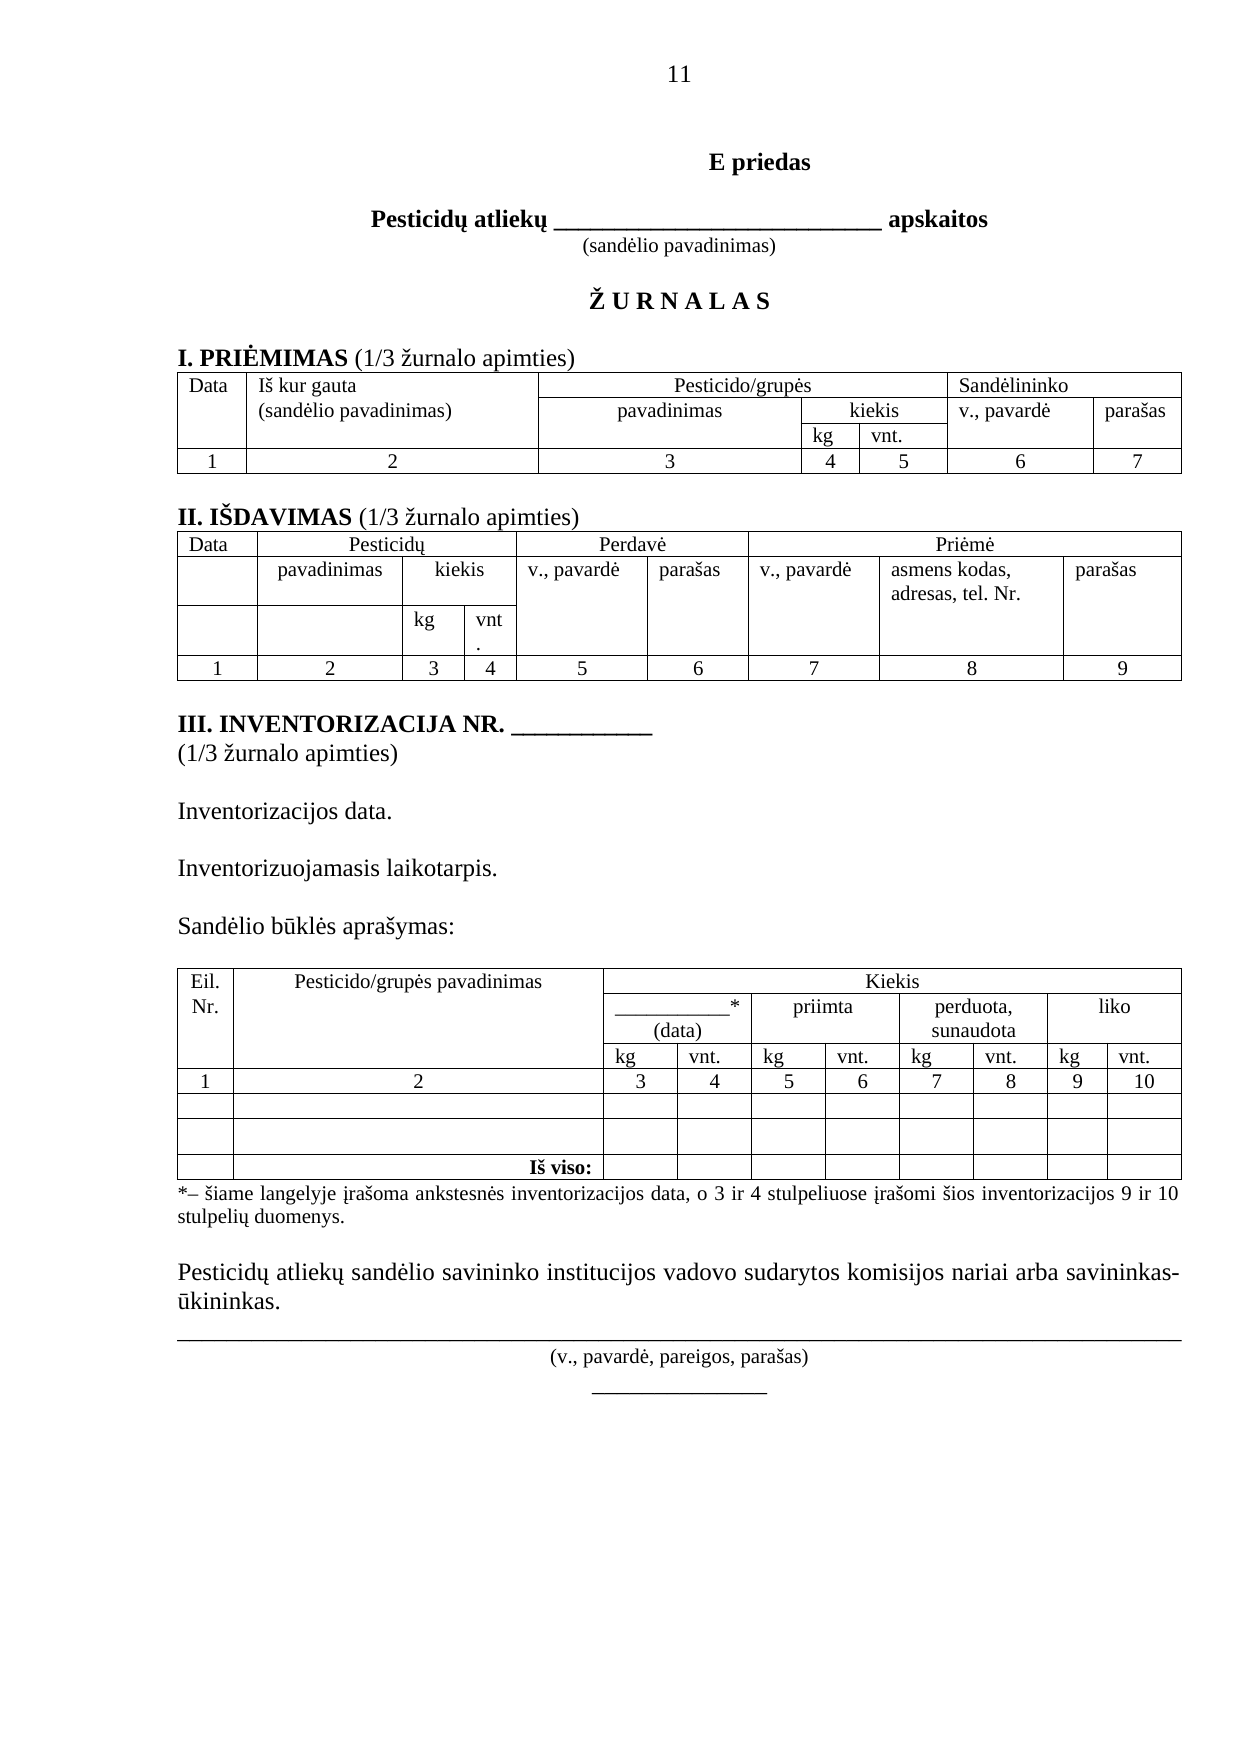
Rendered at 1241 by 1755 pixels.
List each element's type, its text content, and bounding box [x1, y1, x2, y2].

table_header Data [178, 373, 246, 397]
text (sandėlio pavadinimas) [177, 233, 1181, 257]
table_cell [1048, 1119, 1107, 1154]
table_cell [234, 993, 603, 1042]
text II. Išdavimas (1/3 žurnalo apimties) [177, 502, 1181, 531]
table_cell 1 [178, 449, 246, 473]
table_cell [752, 1094, 825, 1118]
table_cell 9 [1064, 656, 1181, 680]
table_cell 3 [539, 449, 801, 473]
text (v., pavardė, pareigos, parašas) [177, 1343, 1181, 1368]
table_header Perdavė [517, 532, 748, 556]
table_cell [234, 1043, 603, 1068]
table_cell perduota, sunaudota [900, 994, 1047, 1042]
table_header Data [178, 532, 257, 556]
table_header Pesticidų [258, 532, 516, 556]
table_header Pesticido/grupės [539, 373, 947, 397]
table_cell v., pavardė [517, 557, 647, 605]
table_cell 7 [900, 1069, 973, 1093]
table_cell parašas [1064, 557, 1181, 605]
text (1/3 žurnalo apimties) [177, 738, 1181, 767]
text *– šiame langelyje įrašoma ankstesnės inventorizacijos data, o 3 ir 4 stulpeliuose įrašomi šios inventorizacijos 9 ir 10 stulpelių duomenys. [177, 1180, 1181, 1228]
table_cell 1 [178, 1069, 233, 1093]
table_cell [178, 557, 257, 605]
table_cell [826, 1155, 899, 1179]
table_cell [517, 605, 647, 654]
table_cell liko [1048, 994, 1181, 1042]
table_cell [880, 605, 1063, 654]
table_cell kg [604, 1044, 677, 1068]
table_cell [648, 605, 748, 654]
table_cell kg [802, 424, 859, 447]
table_cell vnt. [465, 606, 516, 654]
table_cell 6 [648, 656, 748, 680]
table_header Priėmė [749, 532, 1181, 556]
table_cell [678, 1094, 751, 1118]
table_header Iš kur gauta [247, 373, 538, 397]
table_cell 4 [802, 449, 859, 473]
text ______________ [177, 1368, 1181, 1396]
table_cell (sandėlio pavadinimas) [247, 397, 538, 422]
table_cell 10 [1108, 1069, 1181, 1093]
table_cell [752, 1119, 825, 1154]
table_cell [604, 1155, 677, 1179]
table_cell [948, 423, 1093, 447]
table_cell pavadinimas [258, 557, 402, 605]
table_cell 8 [974, 1069, 1047, 1093]
table_cell 5 [517, 656, 647, 680]
table_cell [749, 605, 879, 654]
table_cell [178, 606, 257, 654]
table_cell priimta [752, 994, 899, 1042]
table_cell [1048, 1155, 1107, 1179]
table_cell [604, 1119, 677, 1154]
table_cell asmens kodas, adresas, tel. Nr. [880, 557, 1063, 605]
table_cell 4 [465, 656, 516, 680]
table_header Eil. [178, 969, 233, 993]
table_cell 9 [1048, 1069, 1107, 1093]
table_cell vnt. [678, 1044, 751, 1068]
table_cell [539, 423, 801, 447]
table_cell [900, 1119, 973, 1154]
table_cell [752, 1155, 825, 1179]
table_cell ___________* (data) [604, 994, 751, 1042]
table_cell kiekis [403, 557, 516, 605]
table_cell v., pavardė [749, 557, 879, 605]
table_cell [247, 423, 538, 447]
text Inventorizacijos data. [177, 796, 1181, 824]
table_cell vnt. [974, 1044, 1047, 1068]
table_cell [234, 1119, 603, 1154]
text ŽURNALAS [177, 286, 1181, 315]
table_cell [178, 1094, 233, 1118]
table_cell 5 [860, 449, 947, 473]
table_cell [974, 1155, 1047, 1179]
table_cell [974, 1094, 1047, 1118]
table_cell v., pavardė [948, 398, 1093, 422]
table_cell 3 [403, 656, 464, 680]
table_cell 2 [258, 656, 402, 680]
table_cell [1064, 605, 1181, 654]
table_cell [604, 1094, 677, 1118]
table_cell [258, 606, 402, 654]
table_cell 6 [948, 449, 1093, 473]
table_cell kg [900, 1044, 973, 1068]
table_cell 1 [178, 656, 257, 680]
table_cell [1048, 1094, 1107, 1118]
table_cell Nr. [178, 993, 233, 1042]
table_cell [826, 1094, 899, 1118]
table_header Kiekis [604, 969, 1181, 993]
table_header Sandėlininko [948, 373, 1181, 397]
text III. Inventorizacija Nr. [177, 709, 1181, 738]
text I. Priėmimas (1/3 žurnalo apimties) [177, 343, 1181, 372]
table_cell 6 [826, 1069, 899, 1093]
table_cell [974, 1119, 1047, 1154]
table_cell [1108, 1119, 1181, 1154]
table_cell Iš viso: [234, 1155, 603, 1179]
table_cell [234, 1094, 603, 1118]
table_cell [1094, 423, 1181, 447]
table_cell [900, 1155, 973, 1179]
table_cell [1108, 1155, 1181, 1179]
table_cell [678, 1119, 751, 1154]
table_cell [1108, 1094, 1181, 1118]
table_cell [178, 397, 246, 422]
table_cell kiekis [802, 398, 947, 422]
table_cell parašas [1094, 398, 1181, 422]
table_cell [178, 1119, 233, 1154]
table_cell pavadinimas [539, 398, 801, 422]
table_header Pesticido/grupės pavadinimas [234, 969, 603, 993]
text Inventorizuojamasis laikotarpis. [177, 853, 1181, 882]
table_cell 2 [234, 1069, 603, 1093]
table_cell vnt. [1108, 1044, 1181, 1068]
table_cell 7 [749, 656, 879, 680]
table_cell [826, 1119, 899, 1154]
table_cell 5 [752, 1069, 825, 1093]
text E priedas [177, 147, 1181, 176]
table_cell kg [752, 1044, 825, 1068]
table_cell 3 [604, 1069, 677, 1093]
table_cell vnt. [826, 1044, 899, 1068]
table_cell [178, 423, 246, 447]
table_cell 8 [880, 656, 1063, 680]
text Sandėlio būklės aprašymas: [177, 911, 1181, 939]
table_cell 4 [678, 1069, 751, 1093]
text Pesticidų atliekų apskaitos [177, 204, 1181, 233]
table_cell parašas [648, 557, 748, 605]
text Pesticidų atliekų sandėlio savininko institucijos vadovo sudarytos komisijos nariai arba savininkas-ūkininkas. [177, 1257, 1181, 1315]
table_cell kg [403, 606, 464, 654]
table_cell 7 [1094, 449, 1181, 473]
table_cell 2 [247, 449, 538, 473]
table_cell [900, 1094, 973, 1118]
table_cell vnt. [860, 424, 947, 447]
table_cell [678, 1155, 751, 1179]
table_cell kg [1048, 1044, 1107, 1068]
table_cell [178, 1043, 233, 1068]
table_cell [178, 1155, 233, 1179]
